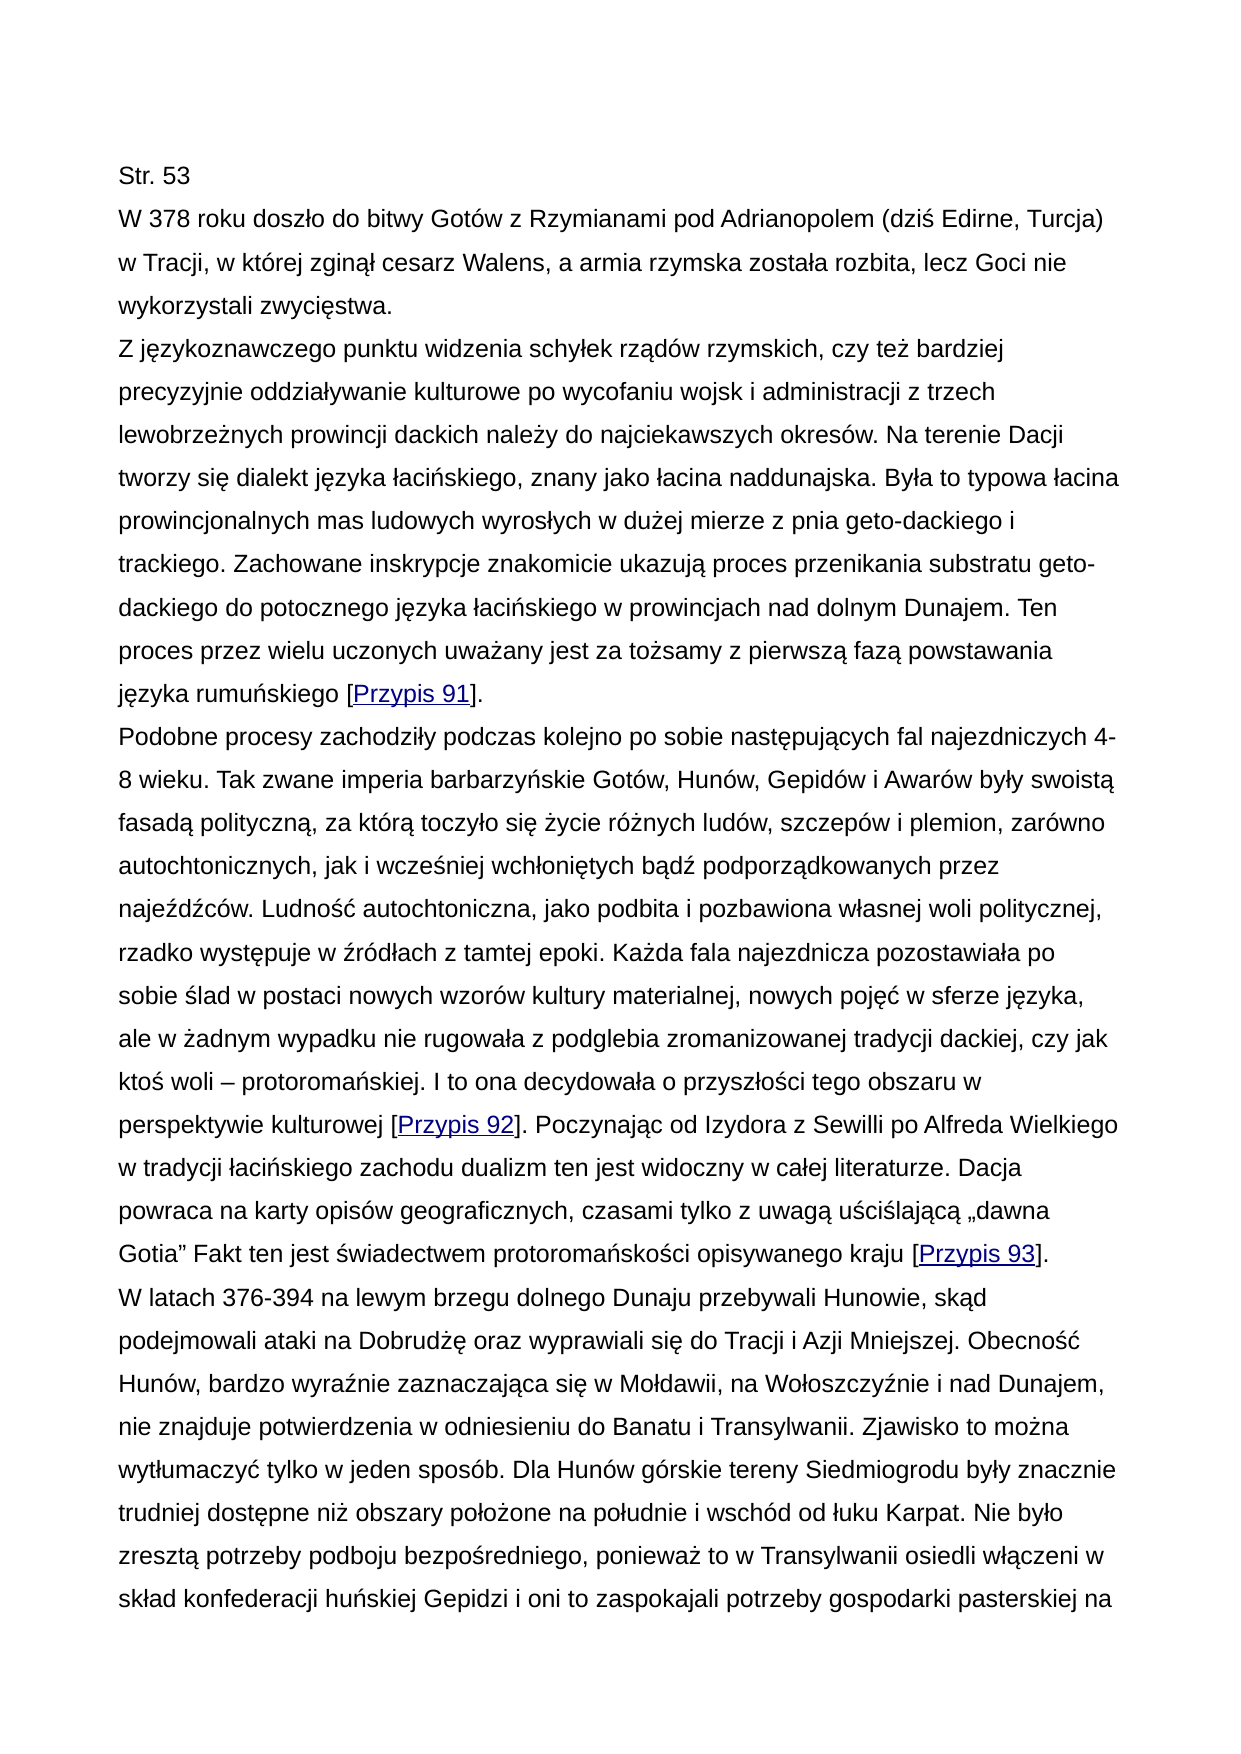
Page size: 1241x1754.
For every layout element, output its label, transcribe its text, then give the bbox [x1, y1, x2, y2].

text Podobne procesy zachodziły podczas kolejno po sobie następujących fal najezdniczych 4-8 wieku. Tak zwane imperia barbarzyńskie Gotów, Hunów, Gepidów i Awarów były swoistą fasadą polityczną, za którą toczyło się życie różnych ludów, szczepów i plemion, zarówno autochtonicznych, jak i wcześniej wchłoniętych bądź podporządkowanych przez najeźdźców. Ludność autochtoniczna, jako podbita i pozbawiona własnej woli politycznej, rzadko występuje w źródłach z tamtej epoki. Każda fala najezdnicza pozostawiała po sobie ślad w postaci nowych wzorów kultury materialnej, nowych pojęć w sferze języka, ale w żadnym wypadku nie rugowała z podglebia zromanizowanej tradycji dackiej, czy jak ktoś woli – protoromańskiej. I to ona decydowała o przyszłości tego obszaru w perspektywie kulturowej [Przypis 92]. Poczynając od Izydora z Sewilli po Alfreda Wielkiego w tradycji łacińskiego zachodu dualizm ten jest widoczny w całej literaturze. Dacja powraca na karty opisów geograficznych, czasami tylko z uwagą uściślającą „dawna Gotia” Fakt ten jest świadectwem protoromańskości opisywanego kraju [Przypis 93]. [118, 722, 1122, 1268]
text W 378 roku doszło do bitwy Gotów z Rzymianami pod Adrianopolem (dziś Edirne, Turcja) w Tracji, w której zginął cesarz Walens, a armia rzymska została rozbita, lecz Goci nie wykorzystali zwycięstwa. [118, 204, 1122, 319]
text Z językoznawczego punktu widzenia schyłek rządów rzymskich, czy też bardziej precyzyjnie oddziaływanie kulturowe po wycofaniu wojsk i administracji z trzech lewobrzeżnych prowincji dackich należy do najciekawszych okresów. Na terenie Dacji tworzy się dialekt języka łacińskiego, znany jako łacina naddunajska. Była to typowa łacina prowincjonalnych mas ludowych wyrosłych w dużej mierze z pnia geto-dackiego i trackiego. Zachowane inskrypcje znakomicie ukazują proces przenikania substratu geto-dackiego do potocznego języka łacińskiego w prowincjach nad dolnym Dunajem. Ten proces przez wielu uczonych uważany jest za tożsamy z pierwszą fazą powstawania języka rumuńskiego [Przypis 91]. [118, 334, 1122, 707]
text Str. 53 [118, 161, 1122, 190]
text W latach 376-394 na lewym brzegu dolnego Dunaju przebywali Hunowie, skąd podejmowali ataki na Dobrudżę oraz wyprawiali się do Tracji i Azji Mniejszej. Obecność Hunów, bardzo wyraźnie zaznaczająca się w Mołdawii, na Wołoszczyźnie i nad Dunajem, nie znajduje potwierdzenia w odniesieniu do Banatu i Transylwanii. Zjawisko to można wytłumaczyć tylko w jeden sposób. Dla Hunów górskie tereny Siedmiogrodu były znacznie trudniej dostępne niż obszary położone na południe i wschód od łuku Karpat. Nie było zresztą potrzeby podboju bezpośredniego, ponieważ to w Transylwanii osiedli włączeni w skład konfederacji huńskiej Gepidzi i oni to zaspokajali potrzeby gospodarki pasterskiej na [118, 1282, 1122, 1613]
